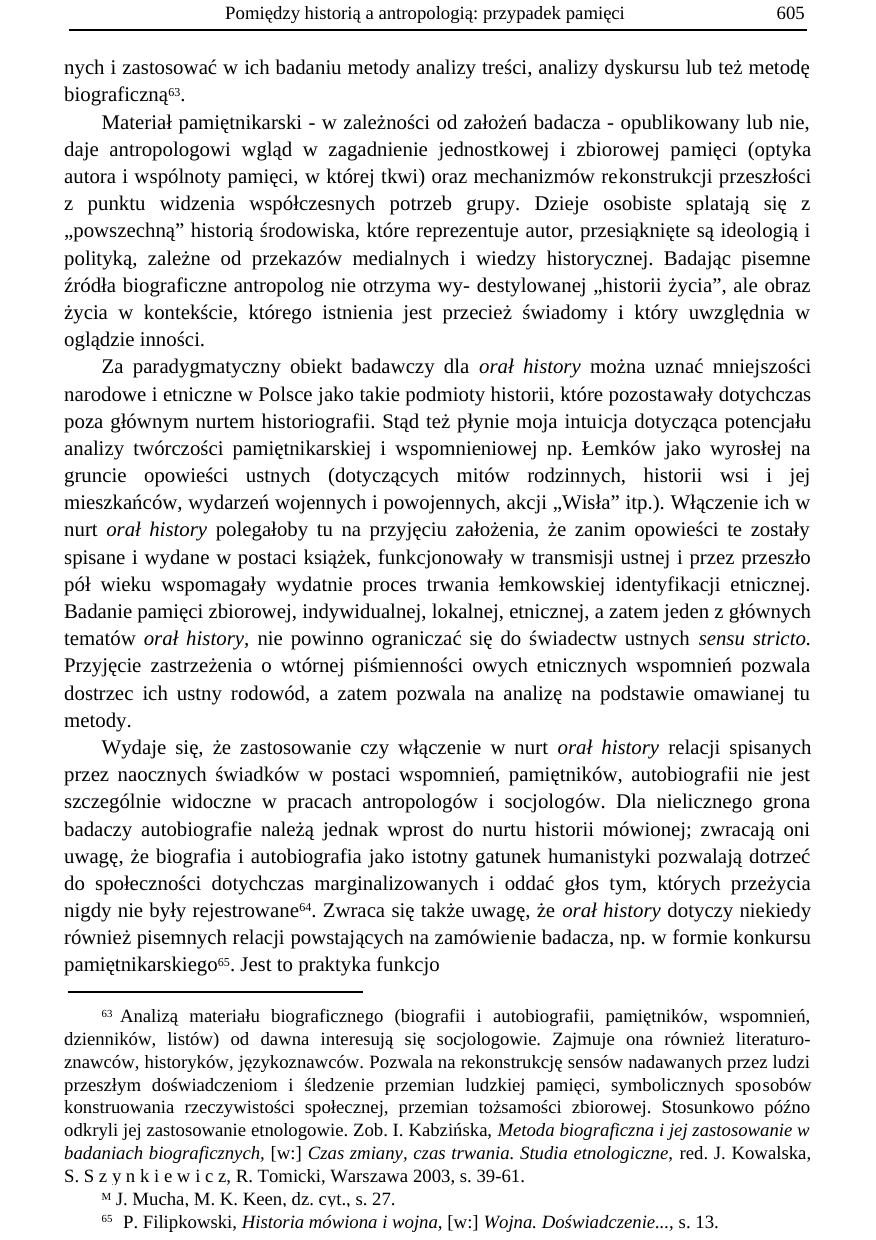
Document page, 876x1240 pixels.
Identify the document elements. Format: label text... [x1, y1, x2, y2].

text nych i zastosować w ich badaniu metody analizy treści, analizy dyskursu lub też metodę biograficzną63. [64, 55, 811, 106]
text M J. Mucha, M. K. Keen, dz. cyt., s. 27. [64, 1188, 811, 1207]
text 605 [776, 2, 809, 23]
text Pomiędzy historią a antropologią: przypadek pamięci [225, 2, 650, 23]
text Wydaje się, że zastosowanie czy włączenie w nurt orał history relacji spisanych przez naocznych świadków w postaci wspomnień, pamiętników, autobiografii nie jest szczególnie widoczne w pracach antropologów i socjologów. Dla nielicznego grona badaczy autobiografie należą jednak wprost do nurtu historii mówionej; zwracają oni uwagę, że biografia i autobiografia jako istotny gatunek humanistyki pozwalają dotrzeć do społeczności dotychczas marginalizowanych i oddać głos tym, których przeżycia nigdy nie były rejestrowane64. Zwraca się także uwagę, że orał history dotyczy niekiedy również pisemnych relacji powstających na zamówie­nie badacza, np. w formie konkursu pamiętnikarskiego65. Jest to praktyka funkcjo­ [64, 735, 811, 976]
text 63 Analizą materiału biograficznego (biografii i autobiografii, pamiętników, wspomnień, dzienników, listów) od dawna interesują się socjologowie. Zajmuje ona również literaturo- znawców, historyków, językoznawców. Pozwala na rekonstrukcję sensów nadawanych przez ludzi przeszłym doświadczeniom i śledzenie przemian ludzkiej pamięci, symbolicznych spo­sobów konstruowania rzeczywistości społecznej, przemian tożsamości zbiorowej. Stosunkowo późno odkryli jej zastosowanie etnologowie. Zob. I. Kabzińska, Metoda biograficzna i jej zastosowanie w badaniach biograficznych, [w:] Czas zmiany, czas trwania. Studia etnologiczne, red. J. Kowalska, S. S z y n k i e w i c z, R. Tomicki, Warszawa 2003, s. 39-61. [64, 1005, 811, 1184]
text Materiał pamiętnikarski - w zależności od założeń badacza - opublikowany lub nie, daje antropologowi wgląd w zagadnienie jednostkowej i zbiorowej pa­mięci (optyka autora i wspólnoty pamięci, w której tkwi) oraz mechanizmów re­konstrukcji przeszłości z punktu widzenia współczesnych potrzeb grupy. Dzieje osobiste splatają się z „powszechną” historią środowiska, które reprezentuje autor, przesiąknięte są ideologią i polityką, zależne od przekazów medialnych i wiedzy historycznej. Badając pisemne źródła biograficzne antropolog nie otrzyma wy- destylowanej „historii życia”, ale obraz życia w kontekście, którego istnienia jest przecież świadomy i który uwzględnia w oglądzie inności. [64, 109, 811, 351]
text 65 P. Filipkowski, Historia mówiona i wojna, [w:] Wojna. Doświadczenie..., s. 13. [64, 1211, 811, 1232]
text Za paradygmatyczny obiekt badawczy dla orał history można uznać mniej­szości narodowe i etniczne w Polsce jako takie podmioty historii, które pozosta­wały dotychczas poza głównym nurtem historiografii. Stąd też płynie moja intu­icja dotycząca potencjału analizy twórczości pamiętnikarskiej i wspomnieniowej np. Łemków jako wyrosłej na gruncie opowieści ustnych (dotyczących mitów rodzinnych, historii wsi i jej mieszkańców, wydarzeń wojennych i powojennych, akcji „Wisła” itp.). Włączenie ich w nurt orał history polegałoby tu na przyjęciu założenia, że zanim opowieści te zostały spisane i wydane w postaci książek, funk­cjonowały w transmisji ustnej i przez przeszło pół wieku wspomagały wydatnie proces trwania łemkowskiej identyfikacji etnicznej. Badanie pamięci zbiorowej, indywidualnej, lokalnej, etnicznej, a zatem jeden z głównych tematów orał history, nie powinno ograniczać się do świadectw ustnych sensu stricto. Przyjęcie zastrze­żenia o wtórnej piśmienności owych etnicznych wspomnień pozwala dostrzec ich ustny rodowód, a zatem pozwala na analizę na podstawie omawianej tu metody. [64, 354, 811, 732]
